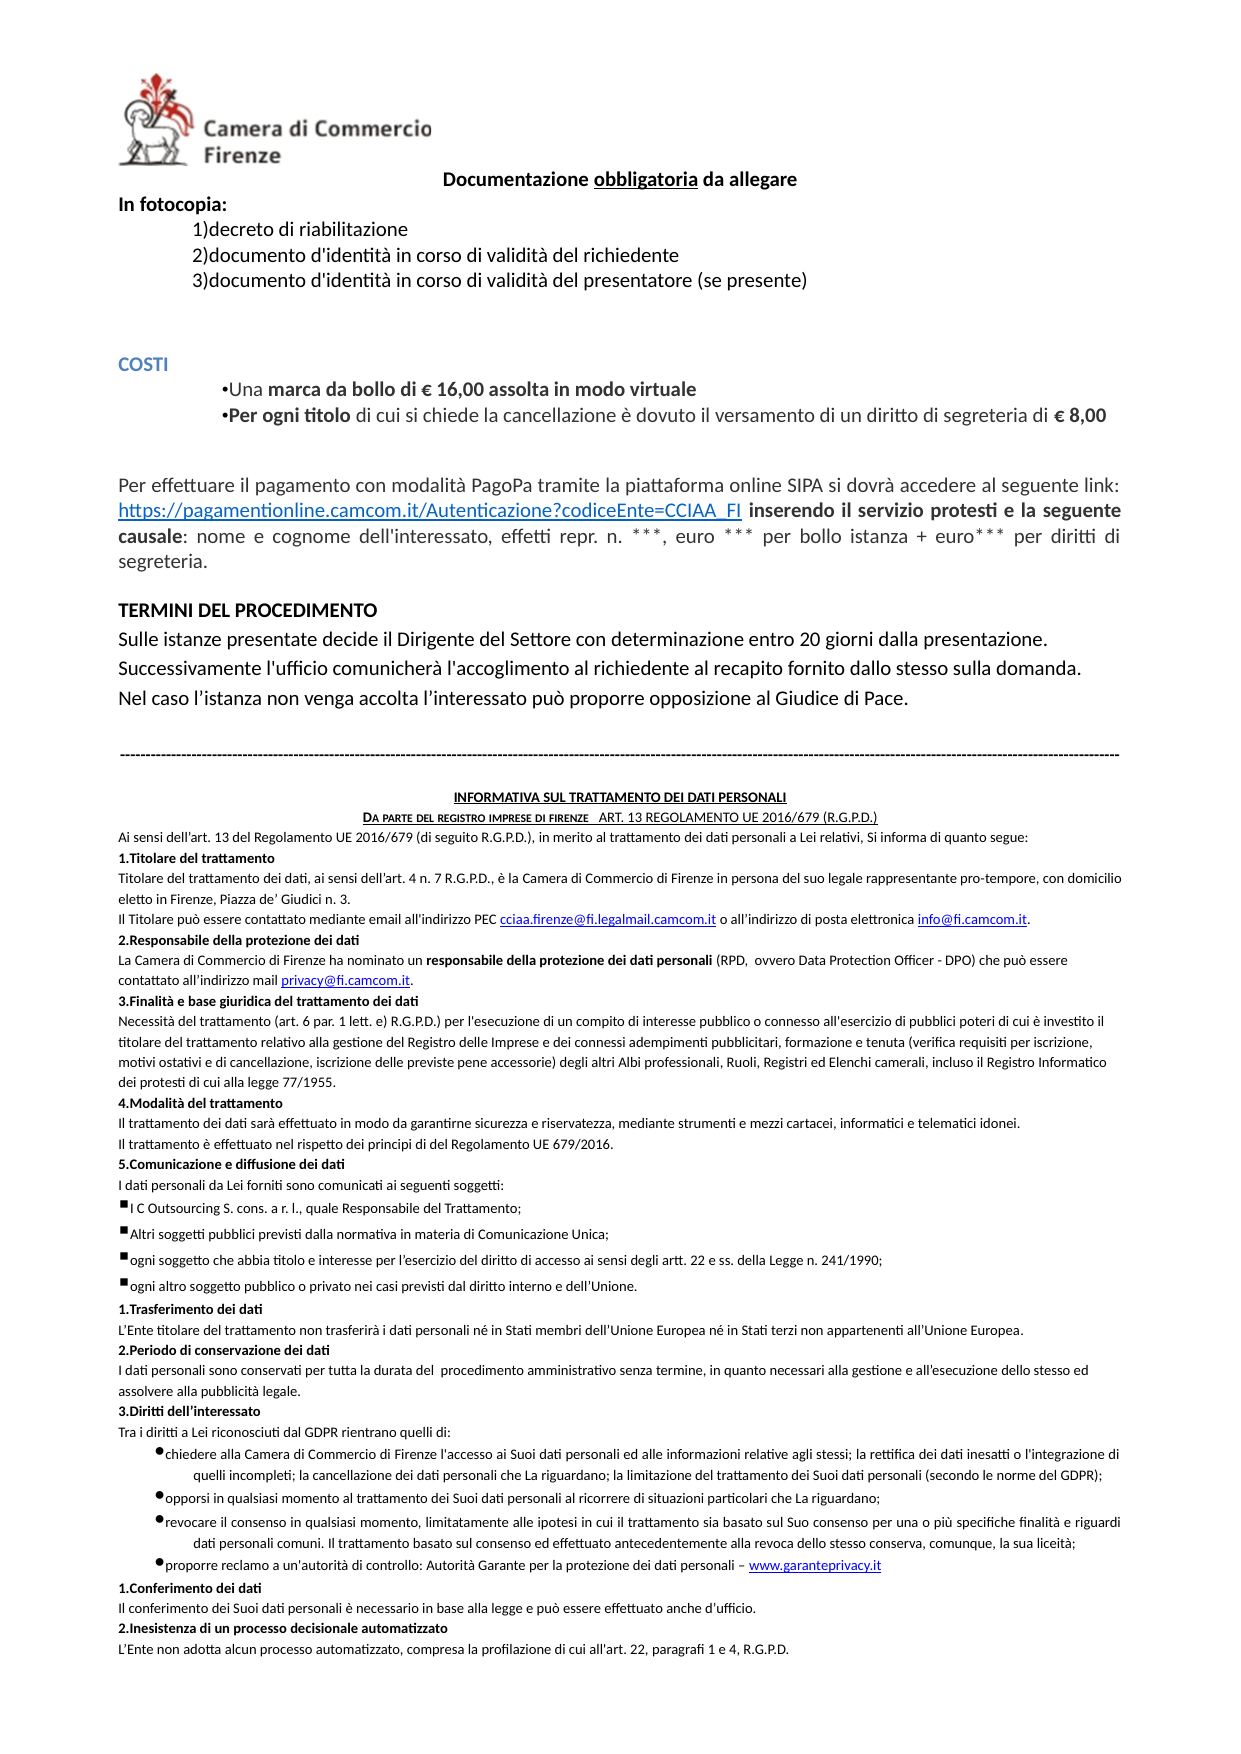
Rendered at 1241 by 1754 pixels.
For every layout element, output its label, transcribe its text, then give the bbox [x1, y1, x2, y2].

list opporsi in qualsiasi momento al trattamento dei Suoi dati personali al ricorrere di situazioni particolari che La riguardano; [156, 1487, 1122, 1508]
list Periodo di conservazione dei dati [118, 1341, 1122, 1359]
list Per ogni titolo di cui si chiede la cancellazione è dovuto il versamento di un diritto di segreteria di € 8,00 [148, 402, 1122, 427]
text L’Ente non adotta alcun processo automatizzato, compresa la profilazione di cui all'art. 22, paragrafi 1 e 4, R.G.P.D. [118, 1640, 1122, 1658]
text In fotocopia: [118, 191, 1122, 217]
list Una marca da bollo di € 16,00 assolta in modo virtuale [148, 377, 1122, 402]
list Comunicazione e diffusione dei dati [118, 1155, 1122, 1173]
list Modalità del trattamento [118, 1094, 1122, 1112]
list chiedere alla Camera di Commercio di Firenze l'accesso ai Suoi dati personali ed alle informazioni relative agli stessi; la rettifica dei dati inesatti o l'integrazione di quelli incompleti; la cancellazione dei dati personali che La riguardano; la limitazione del trattamento dei Suoi dati personali (secondo le norme del GDPR); [156, 1443, 1122, 1484]
list revocare il consenso in qualsiasi momento, limitatamente alle ipotesi in cui il trattamento sia basato sul Suo consenso per una o più specifiche finalità e riguardi dati personali comuni. Il trattamento basato sul consenso ed effettuato antecedentemente alla revoca dello stesso conserva, comunque, la sua liceità; [156, 1511, 1122, 1552]
text Nel caso l’istanza non venga accolta l’interessato può proporre opposizione al Giudice di Pace. [118, 685, 1122, 710]
list Conferimento dei dati [118, 1579, 1122, 1597]
list Altri soggetti pubblici previsti dalla normativa in materia di Comunicazione Unica; [118, 1222, 1122, 1245]
text La Camera di Commercio di Firenze ha nominato un responsabile della protezione dei dati personali (RPD, ovvero Data Protection Officer - DPO) che può essere contattato all’indirizzo mail privacy@fi.camcom.it. [118, 951, 1122, 989]
text Successivamente l'ufficio comunicherà l'accoglimento al richiedente al recapito fornito dallo stesso sulla domanda. [118, 656, 1122, 681]
text ---------------------------------------------------------------------------------------------------------------------------------------------------------------------------------------------------- [118, 744, 1122, 764]
list Responsabile della protezione dei dati [118, 931, 1122, 948]
text Il conferimento dei Suoi dati personali è necessario in base alla legge e può essere effettuato anche d’ufficio. [118, 1599, 1122, 1617]
text TERMINI DEL PROCEDIMENTO [118, 597, 1122, 623]
subtitle COSTI [118, 351, 1122, 377]
list Trasferimento dei dati [118, 1300, 1122, 1318]
text Documentazione obbligatoria da allegare [118, 166, 1122, 191]
list proporre reclamo a un'autorità di controllo: Autorità Garante per la protezione dei dati personali – www.garanteprivacy.it [156, 1555, 1122, 1576]
list Finalità e base giuridica del trattamento dei dati [118, 992, 1122, 1010]
text Per effettuare il pagamento con modalità PagoPa tramite la piattaforma online SIPA si dovrà accedere al seguente link: https://pagamentionline.camcom.it/Autenticazione?codiceEnte=CCIAA_FI inserendo il servizio protesti e la seguente causale: nome e cognome dell'interessato, effetti repr. n. ***, euro *** per bollo istanza + euro*** per diritti di segreteria. [118, 472, 1122, 574]
text Titolare del trattamento dei dati, ai sensi dell’art. 4 n. 7 R.G.P.D., è la Camera di Commercio di Firenze in persona del suo legale rappresentante pro-tempore, con domicilio eletto in Firenze, Piazza de’ Giudici n. 3. [118, 869, 1122, 908]
text Necessità del trattamento (art. 6 par. 1 lett. e) R.G.P.D.) per l'esecuzione di un compito di interesse pubblico o connesso all'esercizio di pubblici poteri di cui è investito il titolare del trattamento relativo alla gestione del Registro delle Imprese e dei connessi adempimenti pubblicitari, formazione e tenuta (verifica requisiti per iscrizione, motivi ostativi e di cancellazione, iscrizione delle previste pene accessorie) degli altri Albi professionali, Ruoli, Registri ed Elenchi camerali, incluso il Registro Informatico dei protesti di cui alla legge 77/1955. [118, 1012, 1122, 1091]
list Titolare del trattamento [118, 849, 1122, 867]
list Diritti dell’interessato [118, 1402, 1122, 1420]
list decreto di riabilitazione [192, 217, 1122, 242]
text Il trattamento è effettuato nel rispetto dei principi di del Regolamento UE 679/2016. [118, 1135, 1122, 1153]
text I dati personali sono conservati per tutta la durata del procedimento amministrativo senza termine, in quanto necessari alla gestione e all’esecuzione dello stesso ed assolvere alla pubblicità legale. [118, 1362, 1122, 1400]
text Il Titolare può essere contattato mediante email all'indirizzo PEC cciaa.firenze@fi.legalmail.camcom.it o all’indirizzo di posta elettronica info@fi.camcom.it. [118, 910, 1122, 928]
list documento d'identità in corso di validità del richiedente [192, 242, 1122, 267]
subtitle INFORMATIVA SUL TRATTAMENTO DEI DATI PERSONALI [118, 788, 1122, 806]
text Il trattamento dei dati sarà effettuato in modo da garantirne sicurezza e riservatezza, mediante strumenti e mezzi cartacei, informatici e telematici idonei. [118, 1114, 1122, 1132]
text Sulle istanze presentate decide il Dirigente del Settore con determinazione entro 20 giorni dalla presentazione. [118, 626, 1122, 652]
list Inesistenza di un processo decisionale automatizzato [118, 1620, 1122, 1637]
subtitle Da parte del registro imprese di firenze Art. 13 Regolamento UE 2016/679 (R.G.P.D.) [118, 808, 1122, 826]
text L’Ente titolare del trattamento non trasferirà i dati personali né in Stati membri dell’Unione Europea né in Stati terzi non appartenenti all’Unione Europea. [118, 1321, 1122, 1338]
list ogni altro soggetto pubblico o privato nei casi previsti dal diritto interno e dell’Unione. [118, 1274, 1122, 1297]
text Tra i diritti a Lei riconosciuti dal GDPR rientrano quelli di: [118, 1423, 1122, 1441]
list ogni soggetto che abbia titolo e interesse per l’esercizio del diritto di accesso ai sensi degli artt. 22 e ss. della Legge n. 241/1990; [118, 1248, 1122, 1271]
list documento d'identità in corso di validità del presentatore (se presente) [192, 267, 1122, 293]
text I dati personali da Lei forniti sono comunicati ai seguenti soggetti: [118, 1176, 1122, 1193]
text Ai sensi dell’art. 13 del Regolamento UE 2016/679 (di seguito R.G.P.D.), in merito al trattamento dei dati personali a Lei relativi, Si informa di quanto segue: [118, 829, 1122, 846]
list I C Outsourcing S. cons. a r. l., quale Responsabile del Trattamento; [118, 1196, 1122, 1219]
